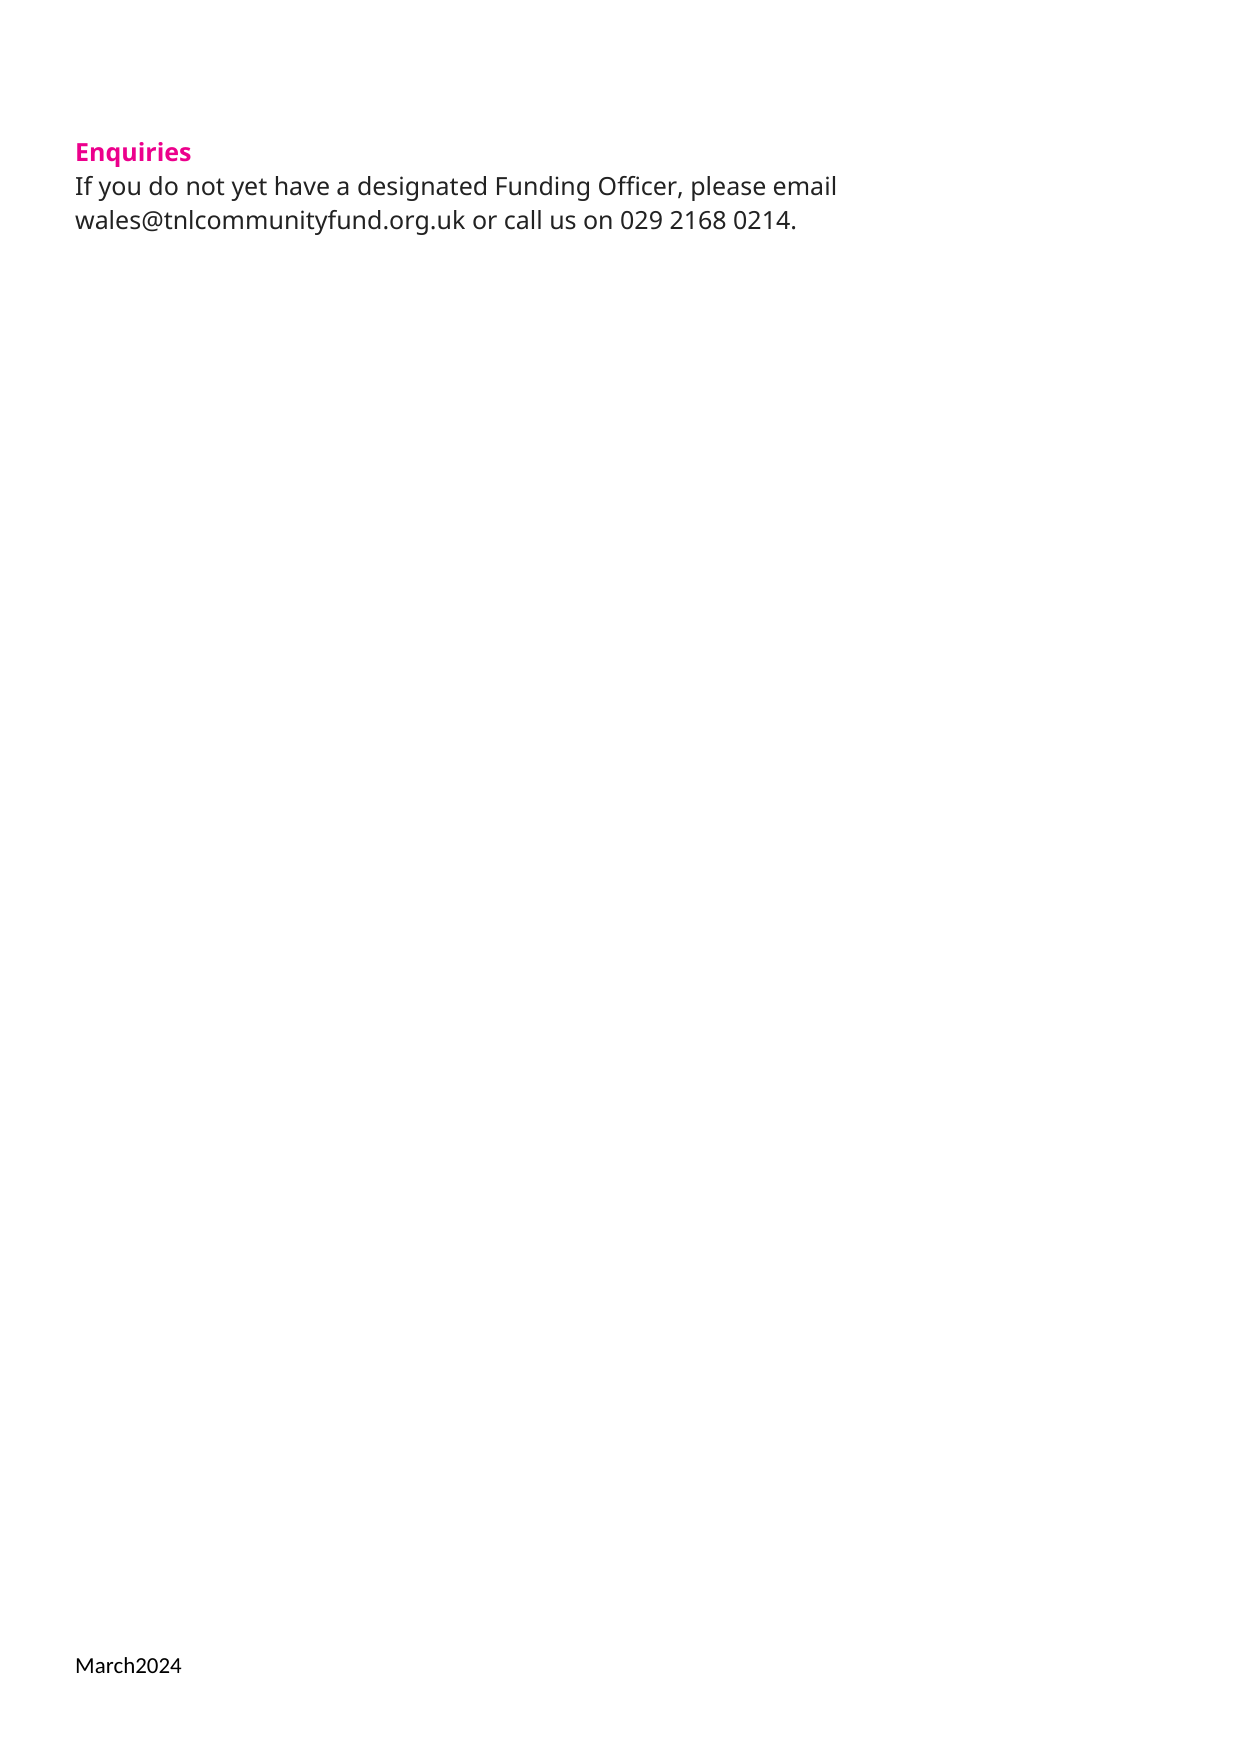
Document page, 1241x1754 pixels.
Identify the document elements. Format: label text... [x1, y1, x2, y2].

text If you do not yet have a designated Funding Officer, please email wales@tnlcommunityfund.org.uk or call us on 029 2168 0214. [75, 168, 1165, 236]
text Enquiries [75, 134, 1165, 168]
